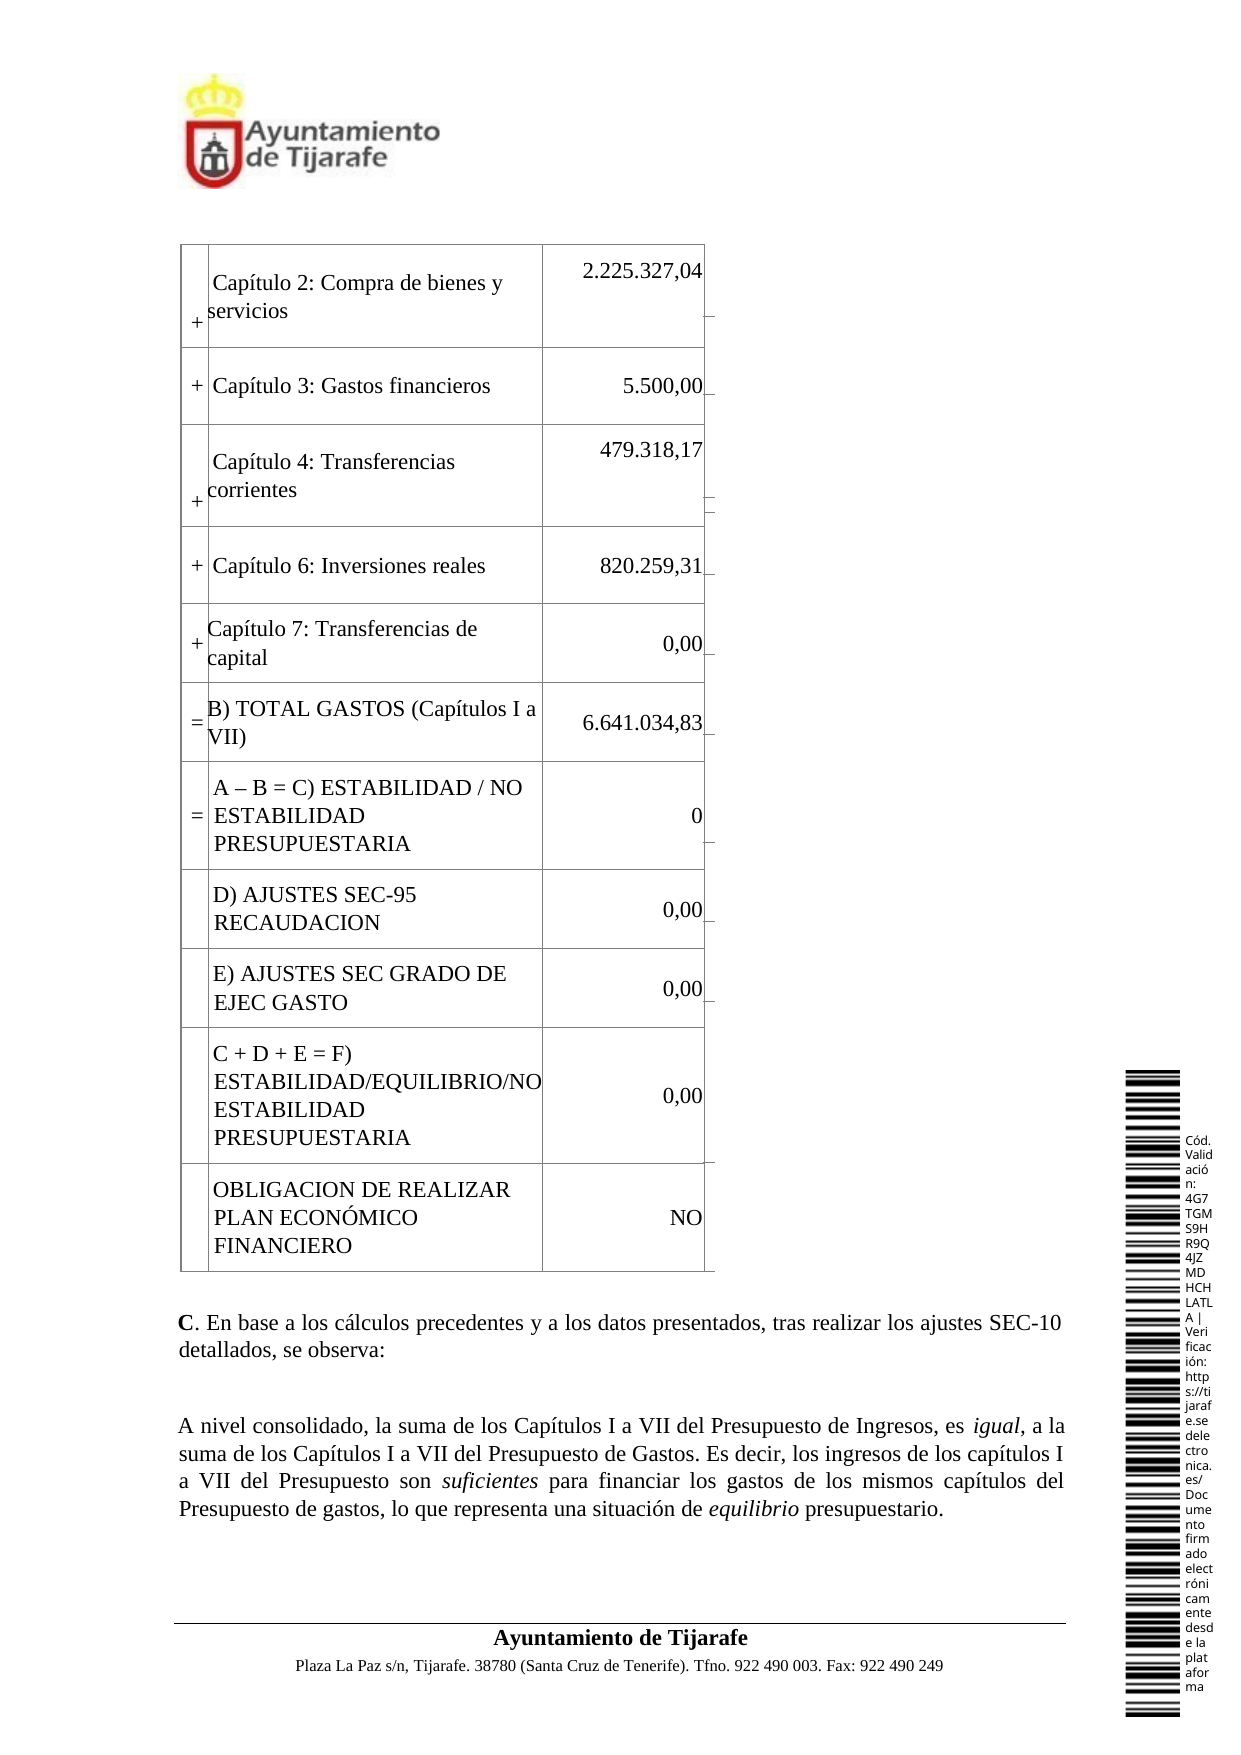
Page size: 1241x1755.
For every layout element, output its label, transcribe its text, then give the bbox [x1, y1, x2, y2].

table_cell = [182, 683, 208, 761]
text Cód. Validación: 4G7TGMS9HR9Q4JZMDHCHLATLA | Verificación: https://tijarafe.sedelectronica.es/ Documento firmado electrónicamente desde la plataforma esPublico Gestiona | Página 5 de 6 [1185, 1134, 1214, 1694]
text Plaza La Paz s/n, Tijarafe. 38780 (Santa Cruz de Tenerife). Tfno. 922 490 003. Fax: 922 490 249 [245, 1655, 993, 1674]
table_cell [182, 949, 208, 1027]
subtitle Ayuntamiento de Tijarafe [246, 1624, 995, 1651]
table_cell 0,00 [543, 870, 704, 948]
table_cell 479.318,17 [543, 425, 704, 526]
text C. En base a los cálculos precedentes y a los datos presentados, tras realizar los ajustes SEC-10 detallados, se observa: [177, 1309, 1075, 1362]
table_cell Capítulo 4: Transferencias corrientes [209, 425, 542, 526]
table_cell 6.641.034,83 [543, 683, 704, 761]
table_cell = [182, 762, 208, 869]
table_cell 0 [543, 762, 704, 869]
table_cell 820.259,31 [543, 527, 704, 603]
table_cell B) TOTAL GASTOS (Capítulos I a VII) [209, 683, 542, 761]
table_header 2.225.327,04 [543, 245, 704, 347]
table_cell Capítulo 7: Transferencias de capital [209, 604, 542, 682]
table_cell C + D + E = F) ESTABILIDAD/EQUILIBRIO/NO ESTABILIDAD PRESUPUESTARIA [209, 1028, 542, 1163]
table_cell + [182, 425, 208, 526]
table_cell 0,00 [543, 604, 704, 682]
table_cell [182, 1164, 208, 1271]
table_cell 5.500,00 [543, 348, 704, 423]
table_cell [182, 870, 208, 948]
text A nivel consolidado, la suma de los Capítulos I a VII del Presupuesto de Ingresos, es igual, a la suma de los Capítulos I a VII del Presupuesto de Gastos. Es decir, los ingresos de los capítulos I a VII del Presupuesto son suficientes para financiar los gastos de los mismos capítulos del Presupuesto de gastos, lo que representa una situación de equilibrio presupuestario. [177, 1412, 1065, 1521]
table_cell OBLIGACION DE REALIZAR PLAN ECONÓMICO FINANCIERO [209, 1164, 542, 1271]
table_cell NO [543, 1164, 704, 1271]
table_cell Capítulo 6: Inversiones reales [209, 527, 542, 603]
table_cell + [182, 348, 208, 423]
table_cell Capítulo 3: Gastos financieros [209, 348, 542, 423]
table_cell D) AJUSTES SEC-95 RECAUDACION [209, 870, 542, 948]
table_cell 0,00 [543, 1028, 704, 1163]
table_cell A – B = C) ESTABILIDAD / NO ESTABILIDAD PRESUPUESTARIA [209, 762, 542, 869]
table_cell + [182, 527, 208, 603]
table_header Capítulo 2: Compra de bienes y servicios [209, 245, 542, 347]
table_cell E) AJUSTES SEC GRADO DE EJEC GASTO [209, 949, 542, 1027]
table_cell [182, 1028, 208, 1163]
table_cell 0,00 [543, 949, 704, 1027]
table_cell + [182, 604, 208, 682]
table_header + [182, 245, 208, 347]
